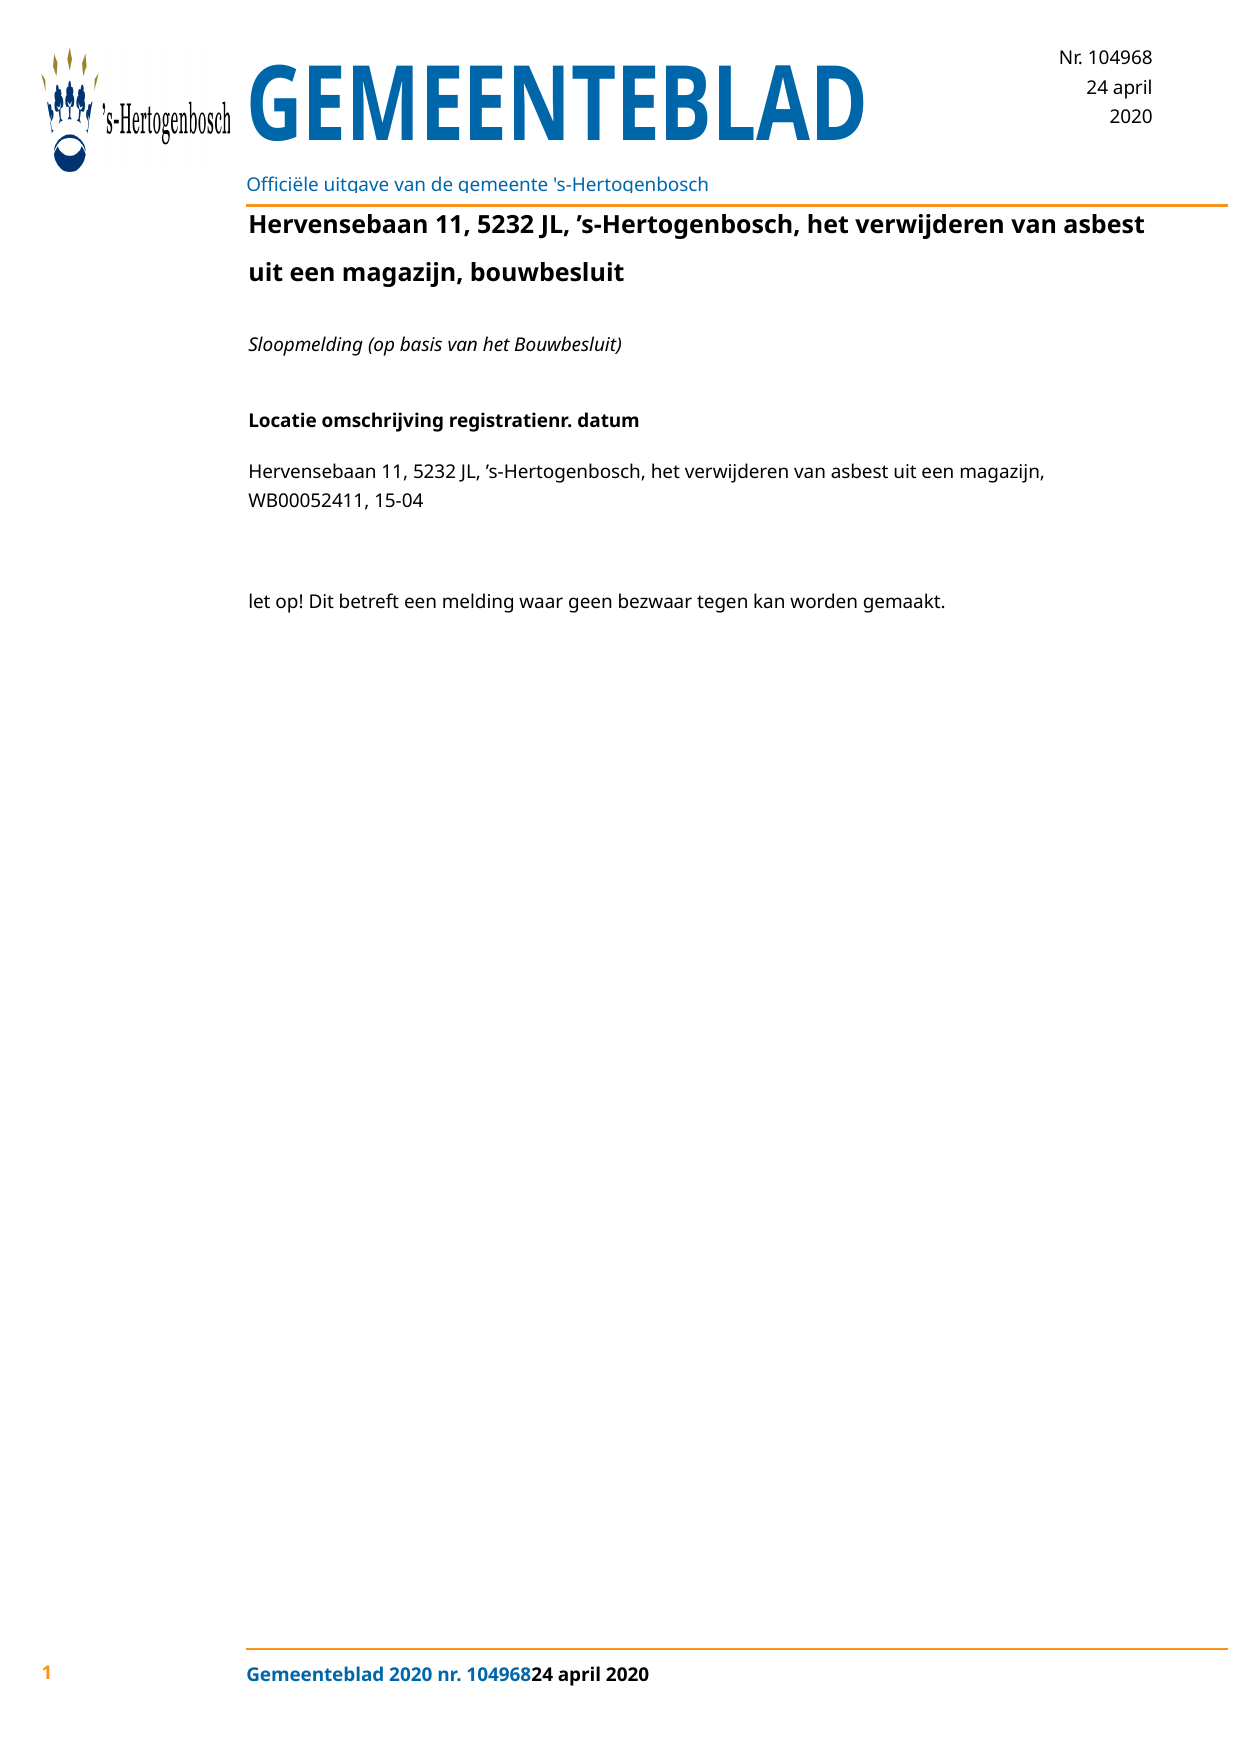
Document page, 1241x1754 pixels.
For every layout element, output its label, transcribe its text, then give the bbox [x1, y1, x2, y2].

text Locatie omschrijving registratienr. datum [248, 408, 1152, 433]
text Hervensebaan 11, 5232 JL, ’s-Hertogenbosch, het verwijderen van asbest uit een magazijn, WB00052411, 15-04 [248, 458, 1152, 513]
picture [41, 47, 231, 172]
text Sloopmelding (op basis van het Bouwbesluit) [248, 331, 1152, 357]
text let op! Dit betreft een melding waar geen bezwaar tegen kan worden gemaakt. [248, 588, 1152, 614]
text Hervensebaan 11, 5232 JL, ’s-Hertogenbosch, het verwijderen van asbest uit een magazijn, bouwbesluit [248, 207, 1152, 288]
